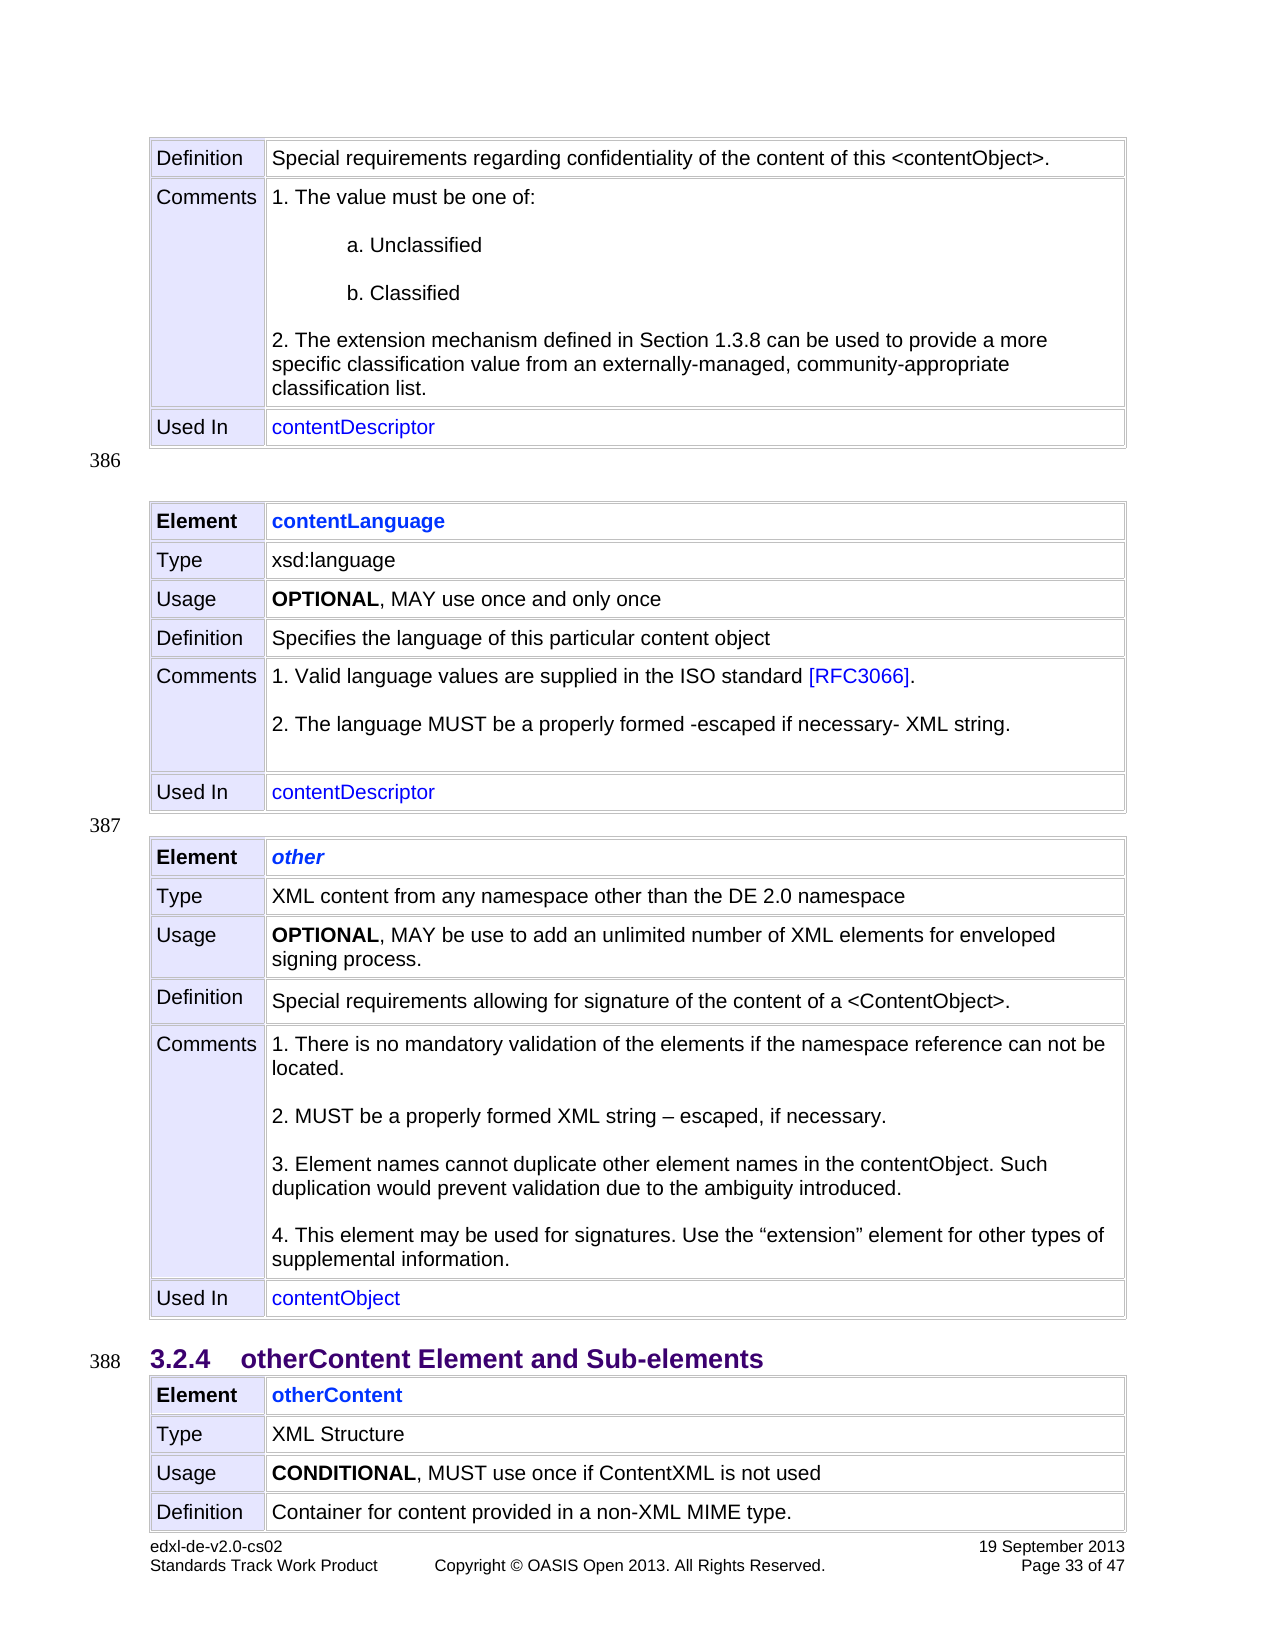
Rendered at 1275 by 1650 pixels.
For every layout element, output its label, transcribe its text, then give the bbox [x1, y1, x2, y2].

table_cell 1. The value must be one of: a. Unclassified b. Classified 2. The extension mechanism defined in Section 1.3.8 can be used to provide a more specific classification value from an externally-managed, community-appropriate classification list. [267, 179, 1124, 406]
table_header Element [152, 504, 264, 539]
table_header otherContent [267, 1378, 1124, 1413]
table_cell Comments [152, 179, 264, 406]
table_cell Special requirements allowing for signature of the content of a <ContentObject>. [267, 980, 1124, 1023]
table_cell Definition [152, 1494, 264, 1530]
subtitle otherContent Element and Sub-elements [150, 1343, 1125, 1375]
table_cell Special requirements regarding confidentiality of the content of this <contentObject>. [267, 141, 1124, 176]
table_cell Type [152, 543, 264, 578]
table_cell Comments [152, 1026, 264, 1277]
table_cell contentObject [267, 1281, 1124, 1316]
table_cell Type [152, 1417, 264, 1452]
table_header contentLanguage [267, 504, 1124, 539]
table_cell Definition [152, 980, 264, 1023]
table_header Element [152, 1378, 264, 1413]
table_cell XML Structure [267, 1417, 1124, 1452]
table_cell Specifies the language of this particular content object [267, 620, 1124, 656]
table_cell 1. There is no mandatory validation of the elements if the namespace reference can not be located. 2. MUST be a properly formed XML string – escaped, if necessary. 3. Element names cannot duplicate other element names in the contentObject. Such duplication would prevent validation due to the ambiguity introduced. 4. This element may be used for signatures. Use the “extension” element for other types of supplemental information. [267, 1026, 1124, 1277]
table_cell Usage [152, 917, 264, 977]
table_cell Used In [152, 410, 264, 445]
table_cell xsd:language [267, 543, 1124, 578]
table_header Element [152, 840, 264, 875]
table_cell Definition [152, 141, 264, 176]
table_cell Usage [152, 1456, 264, 1491]
table_header other [267, 840, 1124, 875]
table_cell XML content from any namespace other than the DE 2.0 namespace [267, 879, 1124, 914]
table_cell Comments [152, 659, 264, 771]
table_cell Container for content provided in a non-XML MIME type. [267, 1494, 1124, 1530]
table_cell OPTIONAL, MAY use once and only once [267, 581, 1124, 617]
table_cell OPTIONAL, MAY be use to add an unlimited number of XML elements for enveloped signing process. [267, 917, 1124, 977]
table_cell Used In [152, 775, 264, 810]
table_cell Used In [152, 1281, 264, 1316]
table_cell Usage [152, 581, 264, 617]
table_cell Definition [152, 620, 264, 656]
table_cell 1. Valid language values are supplied in the ISO standard [RFC3066]. 2. The language MUST be a properly formed -escaped if necessary- XML string. [267, 659, 1124, 771]
table_cell CONDITIONAL, MUST use once if ContentXML is not used [267, 1456, 1124, 1491]
table_cell contentDescriptor [267, 775, 1124, 810]
table_cell contentDescriptor [267, 410, 1124, 445]
table_cell Type [152, 879, 264, 914]
